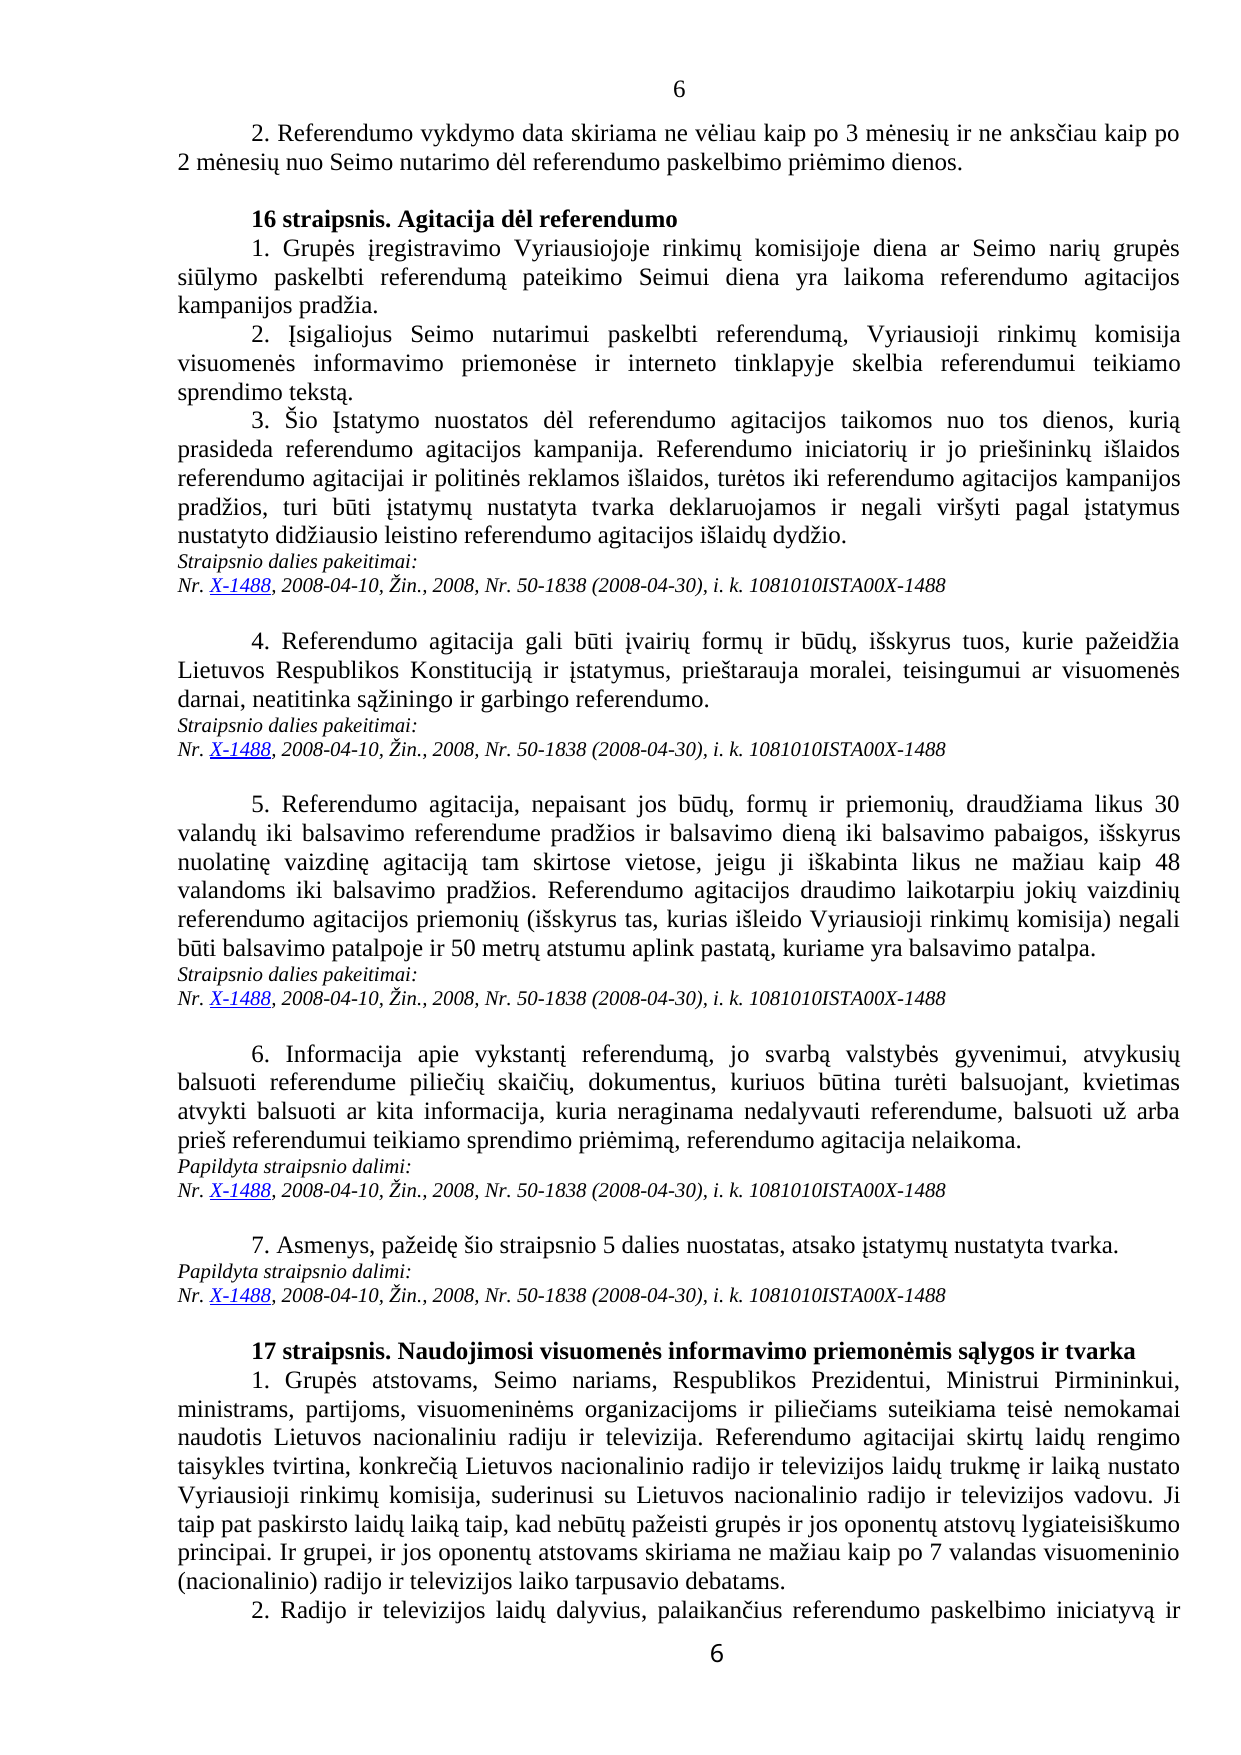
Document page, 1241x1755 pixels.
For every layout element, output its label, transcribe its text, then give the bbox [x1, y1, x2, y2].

text 2. Referendumo vykdymo data skiriama ne vėliau kaip po 3 mėnesių ir ne anksčiau kaip po 2 mėnesių nuo Seimo nutarimo dėl referendumo paskelbimo priėmimo dienos. [177, 118, 1181, 176]
text Nr. X-1488, 2008-04-10, Žin., 2008, Nr. 50-1838 (2008-04-30), i. k. 1081010ISTA00X-1488 [177, 1283, 1181, 1307]
text 17 straipsnis. Naudojimosi visuomenės informavimo priemonėmis sąlygos ir tvarka [251, 1336, 1181, 1365]
text Papildyta straipsnio dalimi: [177, 1154, 1181, 1178]
text Papildyta straipsnio dalimi: [177, 1259, 1181, 1283]
text Nr. X-1488, 2008-04-10, Žin., 2008, Nr. 50-1838 (2008-04-30), i. k. 1081010ISTA00X-1488 [177, 573, 1181, 597]
text 6. Informacija apie vykstantį referendumą, jo svarbą valstybės gyvenimui, atvykusių balsuoti referendume piliečių skaičių, dokumentus, kuriuos būtina turėti balsuojant, kvietimas atvykti balsuoti ar kita informacija, kuria neraginama nedalyvauti referendume, balsuoti už arba prieš referendumui teikiamo sprendimo priėmimą, referendumo agitacija nelaikoma. [177, 1039, 1181, 1154]
text 5. Referendumo agitacija, nepaisant jos būdų, formų ir priemonių, draudžiama likus 30 valandų iki balsavimo referendume pradžios ir balsavimo dieną iki balsavimo pabaigos, išskyrus nuolatinę vaizdinę agitaciją tam skirtose vietose, jeigu ji iškabinta likus ne mažiau kaip 48 valandoms iki balsavimo pradžios. Referendumo agitacijos draudimo laikotarpiu jokių vaizdinių referendumo agitacijos priemonių (išskyrus tas, kurias išleido Vyriausioji rinkimų komisija) negali būti balsavimo patalpoje ir 50 metrų atstumu aplink pastatą, kuriame yra balsavimo patalpa. [177, 789, 1181, 962]
text Straipsnio dalies pakeitimai: [177, 712, 1181, 737]
text 7. Asmenys, pažeidę šio straipsnio 5 dalies nuostatas, atsako įstatymų nustatyta tvarka. [177, 1231, 1181, 1259]
text 1. Grupės atstovams, Seimo nariams, Respublikos Prezidentui, Ministrui Pirmininkui, ministrams, partijoms, visuomeninėms organizacijoms ir piliečiams suteikiama teisė nemokamai naudotis Lietuvos nacionaliniu radiju ir televizija. Referendumo agitacijai skirtų laidų rengimo taisykles tvirtina, konkrečią Lietuvos nacionalinio radijo ir televizijos laidų trukmę ir laiką nustato Vyriausioji rinkimų komisija, suderinusi su Lietuvos nacionalinio radijo ir televizijos vadovu. Ji taip pat paskirsto laidų laiką taip, kad nebūtų pažeisti grupės ir jos oponentų atstovų lygiateisiškumo principai. Ir grupei, ir jos oponentų atstovams skiriama ne mažiau kaip po 7 valandas visuomeninio (nacionalinio) radijo ir televizijos laiko tarpusavio debatams. [177, 1365, 1181, 1595]
text 1. Grupės įregistravimo Vyriausiojoje rinkimų komisijoje diena ar Seimo narių grupės siūlymo paskelbti referendumą pateikimo Seimui diena yra laikoma referendumo agitacijos kampanijos pradžia. [177, 233, 1181, 319]
text Nr. X-1488, 2008-04-10, Žin., 2008, Nr. 50-1838 (2008-04-30), i. k. 1081010ISTA00X-1488 [177, 1178, 1181, 1202]
text Straipsnio dalies pakeitimai: [177, 549, 1181, 573]
text 3. Šio Įstatymo nuostatos dėl referendumo agitacijos taikomos nuo tos dienos, kurią prasideda referendumo agitacijos kampanija. Referendumo iniciatorių ir jo priešininkų išlaidos referendumo agitacijai ir politinės reklamos išlaidos, turėtos iki referendumo agitacijos kampanijos pradžios, turi būti įstatymų nustatyta tvarka deklaruojamos ir negali viršyti pagal įstatymus nustatyto didžiausio leistino referendumo agitacijos išlaidų dydžio. [177, 406, 1181, 549]
text Nr. X-1488, 2008-04-10, Žin., 2008, Nr. 50-1838 (2008-04-30), i. k. 1081010ISTA00X-1488 [177, 986, 1181, 1010]
text 2. Įsigaliojus Seimo nutarimui paskelbti referendumą, Vyriausioji rinkimų komisija visuomenės informavimo priemonėse ir interneto tinklapyje skelbia referendumui teikiamo sprendimo tekstą. [177, 319, 1181, 406]
text 4. Referendumo agitacija gali būti įvairių formų ir būdų, išskyrus tuos, kurie pažeidžia Lietuvos Respublikos Konstituciją ir įstatymus, prieštarauja moralei, teisingumui ar visuomenės darnai, neatitinka sąžiningo ir garbingo referendumo. [177, 626, 1181, 712]
text 16 straipsnis. Agitacija dėl referendumo [177, 204, 1181, 233]
text Straipsnio dalies pakeitimai: [177, 962, 1181, 986]
text Nr. X-1488, 2008-04-10, Žin., 2008, Nr. 50-1838 (2008-04-30), i. k. 1081010ISTA00X-1488 [177, 737, 1181, 761]
text 2. Radijo ir televizijos laidų dalyvius, palaikančius referendumo paskelbimo iniciatyvą ir [177, 1595, 1181, 1624]
